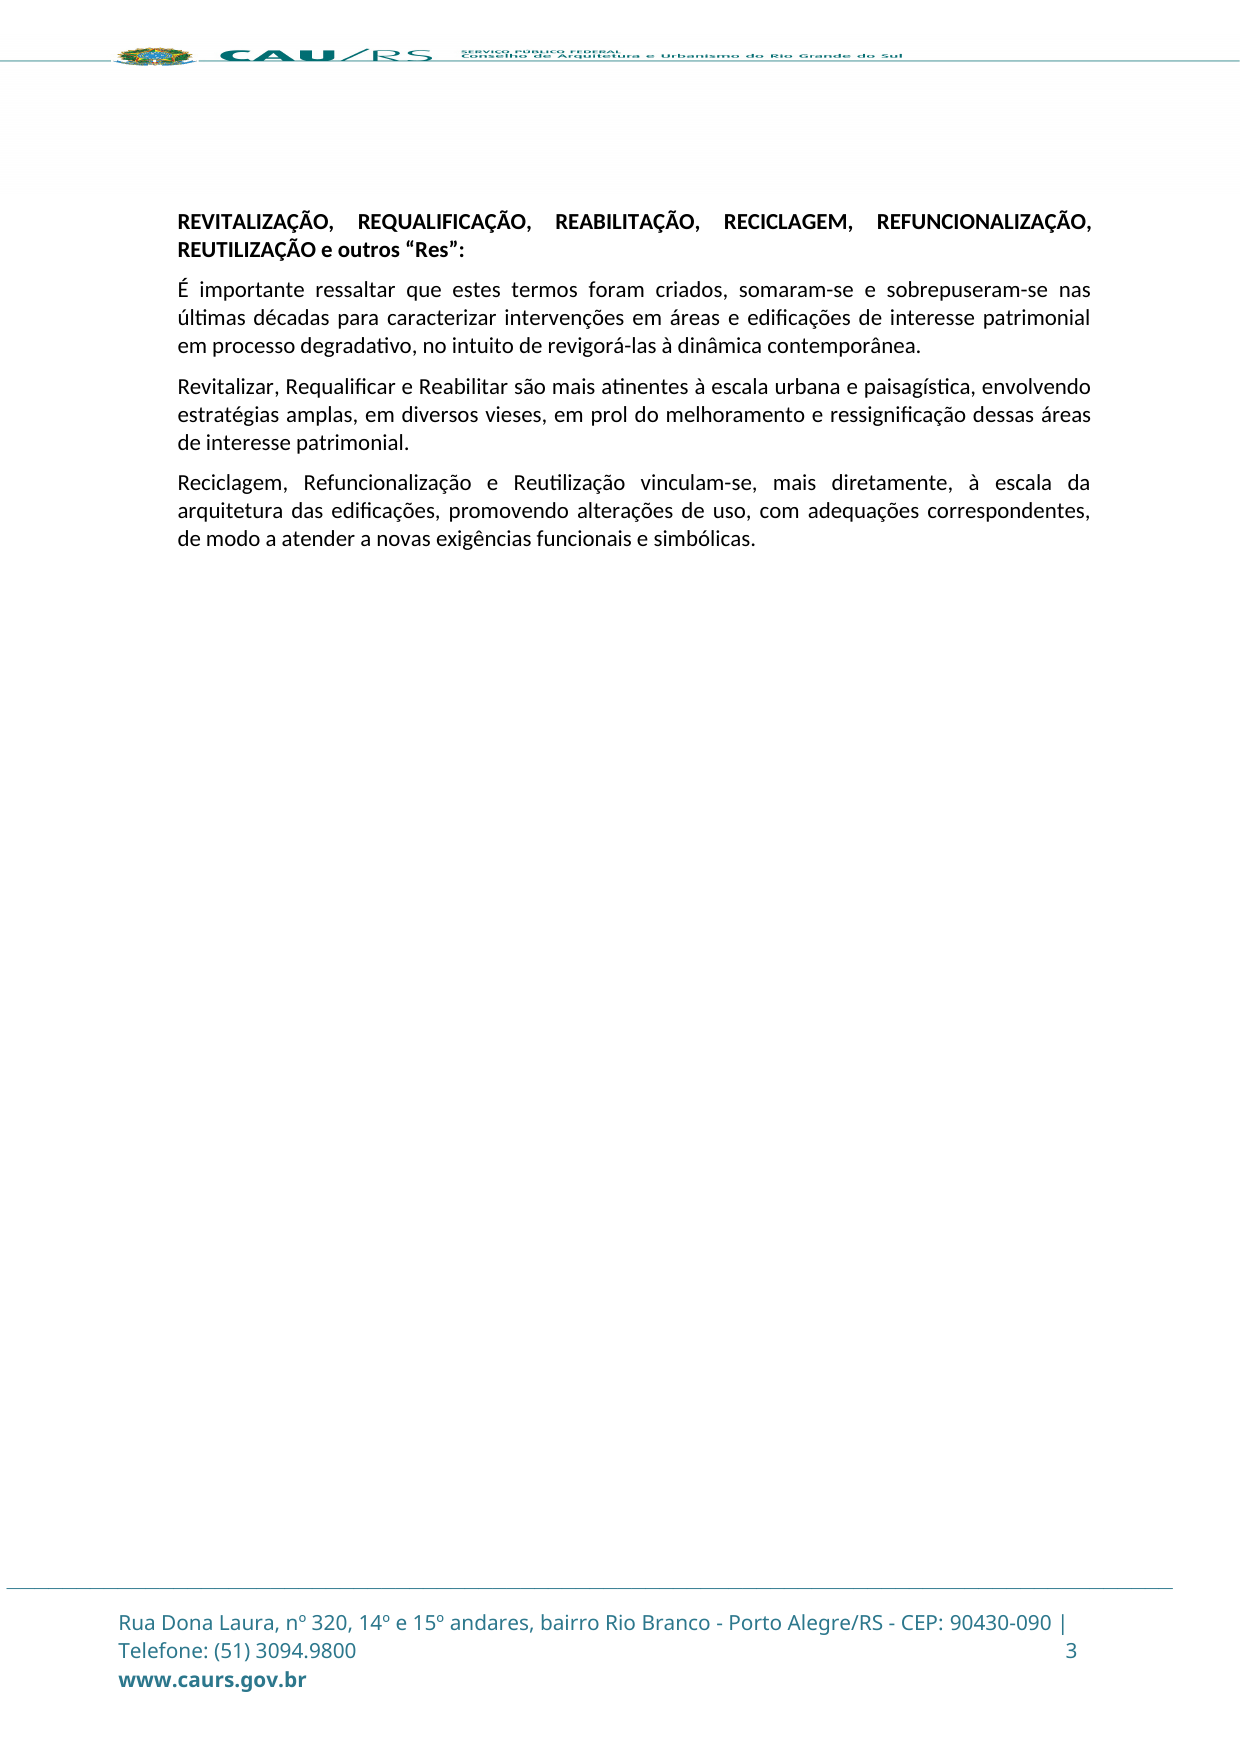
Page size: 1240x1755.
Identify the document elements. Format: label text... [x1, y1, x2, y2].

text Reciclagem, Refuncionalização e Reutilização vinculam-se, mais diretamente, à escala da arquitetura das edificações, promovendo alterações de uso, com adequações correspondentes, de modo a atender a novas exigências funcionais e simbólicas. [177, 468, 1092, 552]
text Revitalizar, Requalificar e Reabilitar são mais atinentes à escala urbana e paisagística, envolvendo estratégias amplas, em diversos vieses, em prol do melhoramento e ressignificação dessas áreas de interesse patrimonial. [177, 372, 1092, 456]
text É importante ressaltar que estes termos foram criados, somaram-se e sobrepuseram-se nas últimas décadas para caracterizar intervenções em áreas e edificações de interesse patrimonial em processo degradativo, no intuito de revigorá-las à dinâmica contemporânea. [177, 275, 1092, 359]
text REVITALIZAÇÃO, REQUALIFICAÇÃO, REABILITAÇÃO, RECICLAGEM, REFUNCIONALIZAÇÃO, REUTILIZAÇÃO e outros “Res”: [177, 207, 1092, 263]
